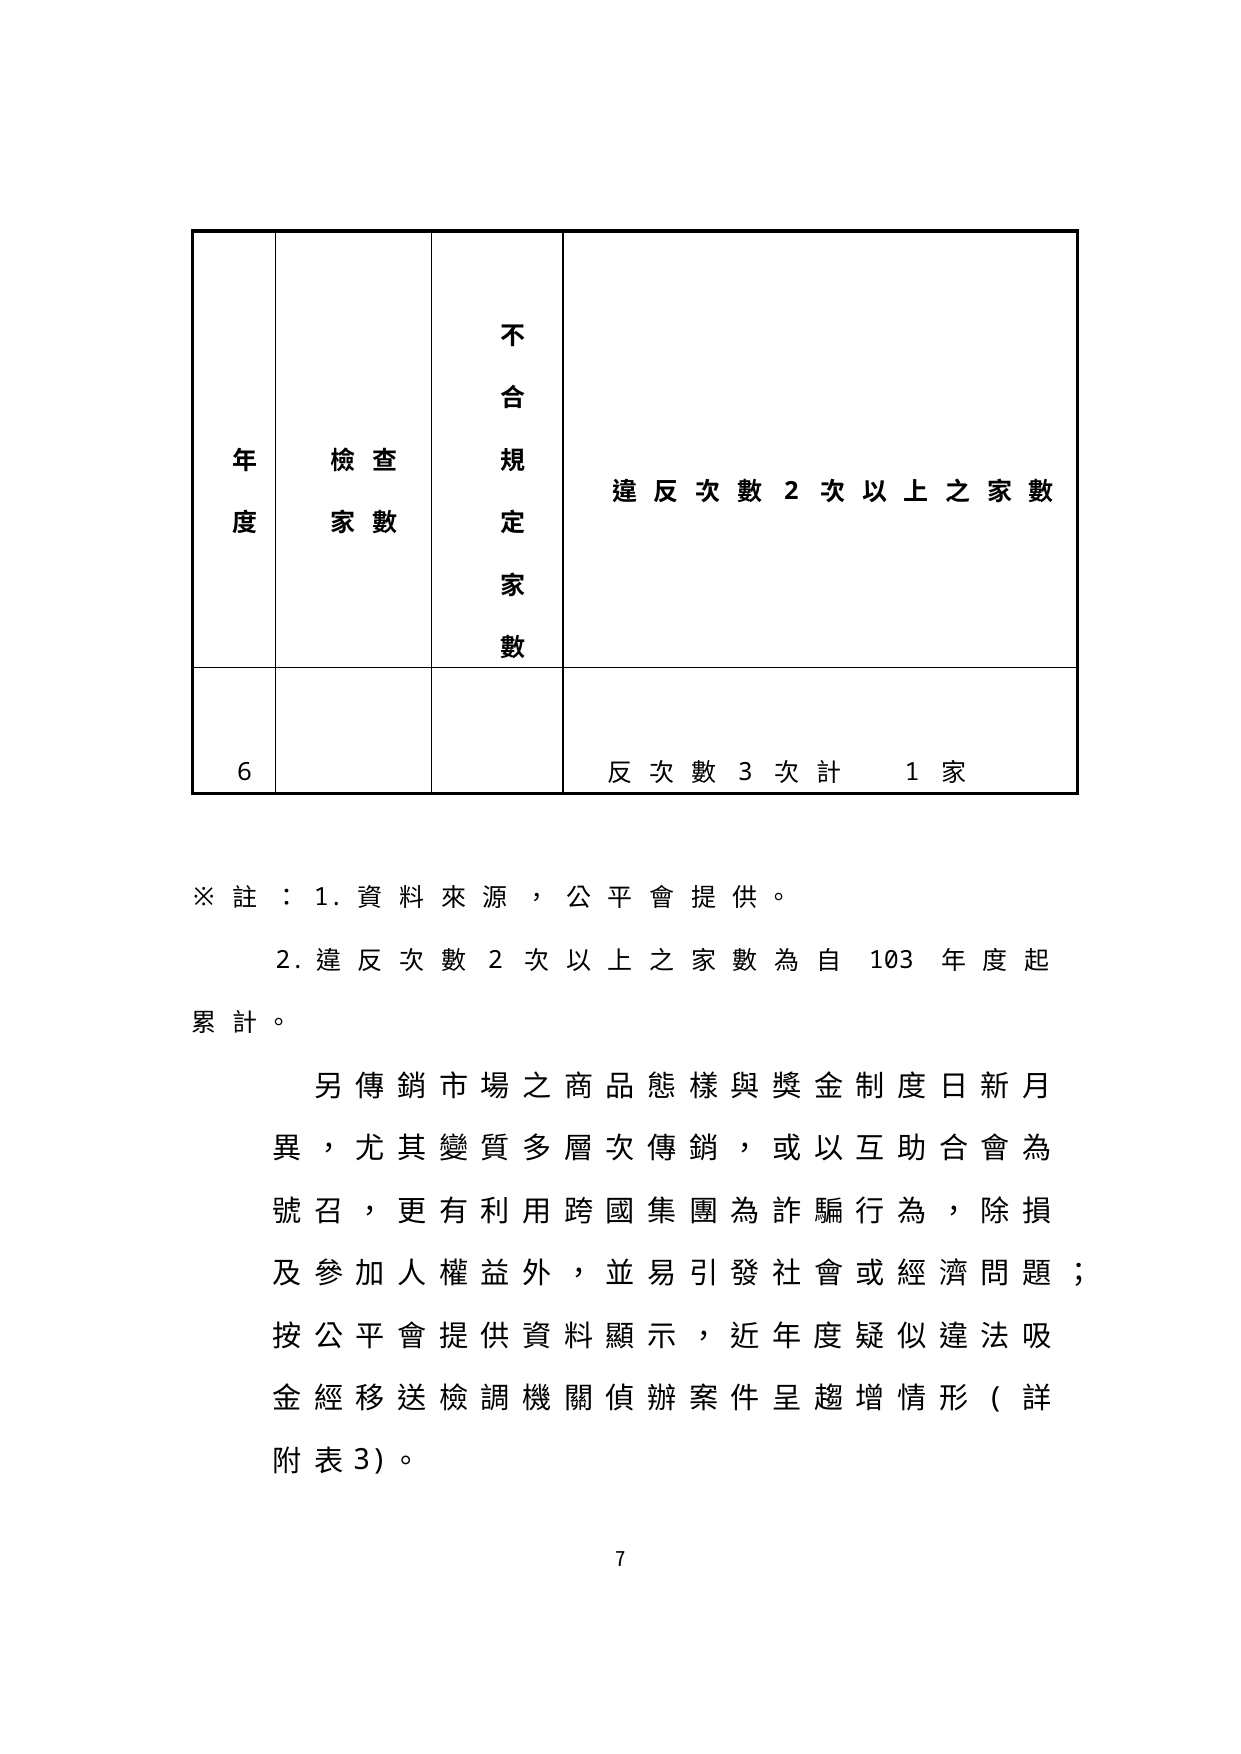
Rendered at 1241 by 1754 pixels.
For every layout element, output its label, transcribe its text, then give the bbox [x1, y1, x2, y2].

table_cell 6 [194, 668, 275, 792]
table_header 年度 [194, 233, 275, 667]
table_header 違反次數2次以上之家數 [564, 233, 1076, 667]
table_cell [432, 668, 562, 792]
table_header 不合規定家數 [432, 233, 562, 667]
table_cell [276, 668, 431, 792]
text 另傳銷市場之商品態樣與獎金制度日新月異，尤其變質多層次傳銷，或以互助合會為號召，更有利用跨國集團為詐騙行為，除損及參加人權益外，並易引發社會或經濟問題；按公平會提供資料顯示，近年度疑似違法吸金經移送檢調機關偵辦案件呈趨增情形(詳附表3)。 [242, 1042, 1058, 1479]
table_cell 反次數3次計 1家 [564, 668, 1076, 792]
table_header 檢查家數 [276, 233, 431, 667]
text ※註：1.資料來源，公平會提供。 [183, 854, 1058, 917]
text 2.違反次數2次以上之家數為自103年度起累計。 [183, 917, 1058, 1042]
